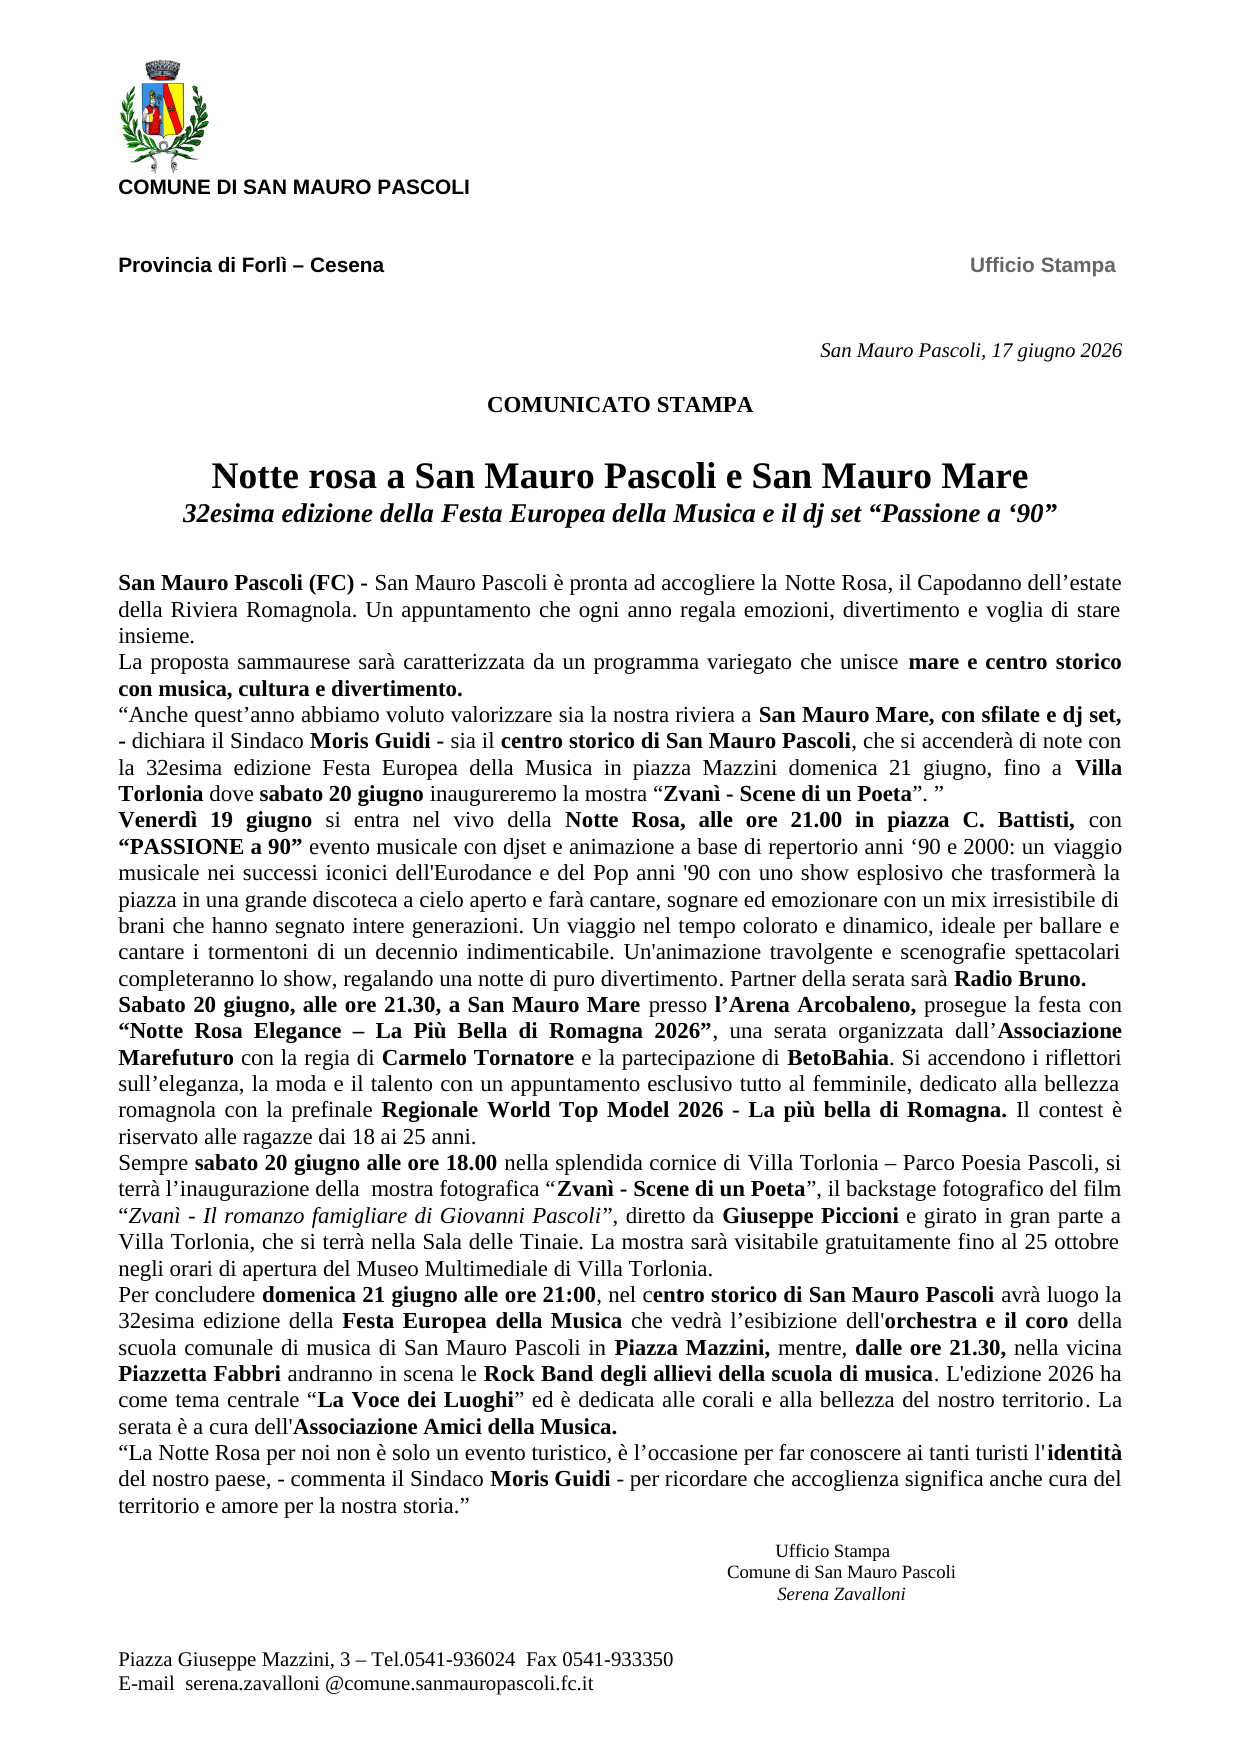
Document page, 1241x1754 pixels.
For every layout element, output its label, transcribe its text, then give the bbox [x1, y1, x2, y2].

text Sabato 20 giugno, alle ore 21.30, a San Mauro Mare presso l’Arena Arcobaleno, prosegue la festa con “Notte Rosa Elegance – La Più Bella di Romagna 2026”, una serata organizzata dall’Associazione Marefuturo con la regia di Carmelo Tornatore e la partecipazione di BetoBahia. Si accendono i riflettori sull’eleganza, la moda e il talento con un appuntamento esclusivo tutto al femminile, dedicato alla bellezza romagnola con la prefinale Regionale World Top Model 2026 - La più bella di Romagna. Il contest è riservato alle ragazze dai 18 ai 25 anni. [118, 991, 1122, 1149]
text COMUNICATO STAMPA [118, 392, 1122, 418]
text Ufficio Stampa [118, 1540, 1122, 1561]
text Serena Zavalloni [118, 1583, 1122, 1604]
text “Anche quest’anno abbiamo voluto valorizzare sia la nostra riviera a San Mauro Mare, con sfilate e dj set, - dichiara il Sindaco Moris Guidi - sia il centro storico di San Mauro Pascoli, che si accenderà di note con la 32esima edizione Festa Europea della Musica in piazza Mazzini domenica 21 giugno, fino a Villa Torlonia dove sabato 20 giugno inaugureremo la mostra “Zvanì - Scene di un Poeta”. ” [118, 701, 1122, 807]
text Notte rosa a San Mauro Pascoli e San Mauro Mare 32esima edizione della Festa Europea della Musica e il dj set “Passione a ‘90” [118, 418, 1122, 528]
text La proposta sammaurese sarà caratterizzata da un programma variegato che unisce mare e centro storico con musica, cultura e divertimento. [118, 648, 1122, 701]
text Venerdì 19 giugno si entra nel vivo della Notte Rosa, alle ore 21.00 in piazza C. Battisti, con “PASSIONE a 90” evento musicale con djset e animazione a base di repertorio anni ‘90 e 2000: un viaggio musicale nei successi iconici dell'Eurodance e del Pop anni '90 con uno show esplosivo che trasformerà la piazza in una grande discoteca a cielo aperto e farà cantare, sognare ed emozionare con un mix irresistibile di brani che hanno segnato intere generazioni. Un viaggio nel tempo colorato e dinamico, ideale per ballare e cantare i tormentoni di un decennio indimenticabile. Un'animazione travolgente e scenografie spettacolari completeranno lo show, regalando una notte di puro divertimento. Partner della serata sarà Radio Bruno. [118, 807, 1122, 991]
text “La Notte Rosa per noi non è solo un evento turistico, è l’occasione per far conoscere ai tanti turisti l'identità del nostro paese, - commenta il Sindaco Moris Guidi - per ricordare che accoglienza significa anche cura del territorio e amore per la nostra storia.” [118, 1439, 1122, 1518]
text Per concludere domenica 21 giugno alle ore 21:00, nel centro storico di San Mauro Pascoli avrà luogo la 32esima edizione della Festa Europea della Musica che vedrà l’esibizione dell'orchestra e il coro della scuola comunale di musica di San Mauro Pascoli in Piazza Mazzini, mentre, dalle ore 21.30, nella vicina Piazzetta Fabbri andranno in scena le Rock Band degli allievi della scuola di musica. L'edizione 2026 ha come tema centrale “La Voce dei Luoghi” ed è dedicata alle corali e alla bellezza del nostro territorio. La serata è a cura dell'Associazione Amici della Musica. [118, 1281, 1122, 1439]
text San Mauro Pascoli, 17 giugno 2026 [118, 338, 1122, 362]
picture [118, 59, 210, 175]
text San Mauro Pascoli (FC) - San Mauro Pascoli è pronta ad accogliere la Notte Rosa, il Capodanno dell’estate della Riviera Romagnola. Un appuntamento che ogni anno regala emozioni, divertimento e voglia di stare insieme. [118, 569, 1122, 648]
text Sempre sabato 20 giugno alle ore 18.00 nella splendida cornice di Villa Torlonia – Parco Poesia Pascoli, si terrà l’inaugurazione della mostra fotografica “Zvanì - Scene di un Poeta”, il backstage fotografico del film “Zvanì - Il romanzo famigliare di Giovanni Pascoli”, diretto da Giuseppe Piccioni e girato in gran parte a Villa Torlonia, che si terrà nella Sala delle Tinaie. La mostra sarà visitabile gratuitamente fino al 25 ottobre negli orari di apertura del Museo Multimediale di Villa Torlonia. [118, 1149, 1122, 1281]
text Comune di San Mauro Pascoli [118, 1561, 1122, 1583]
